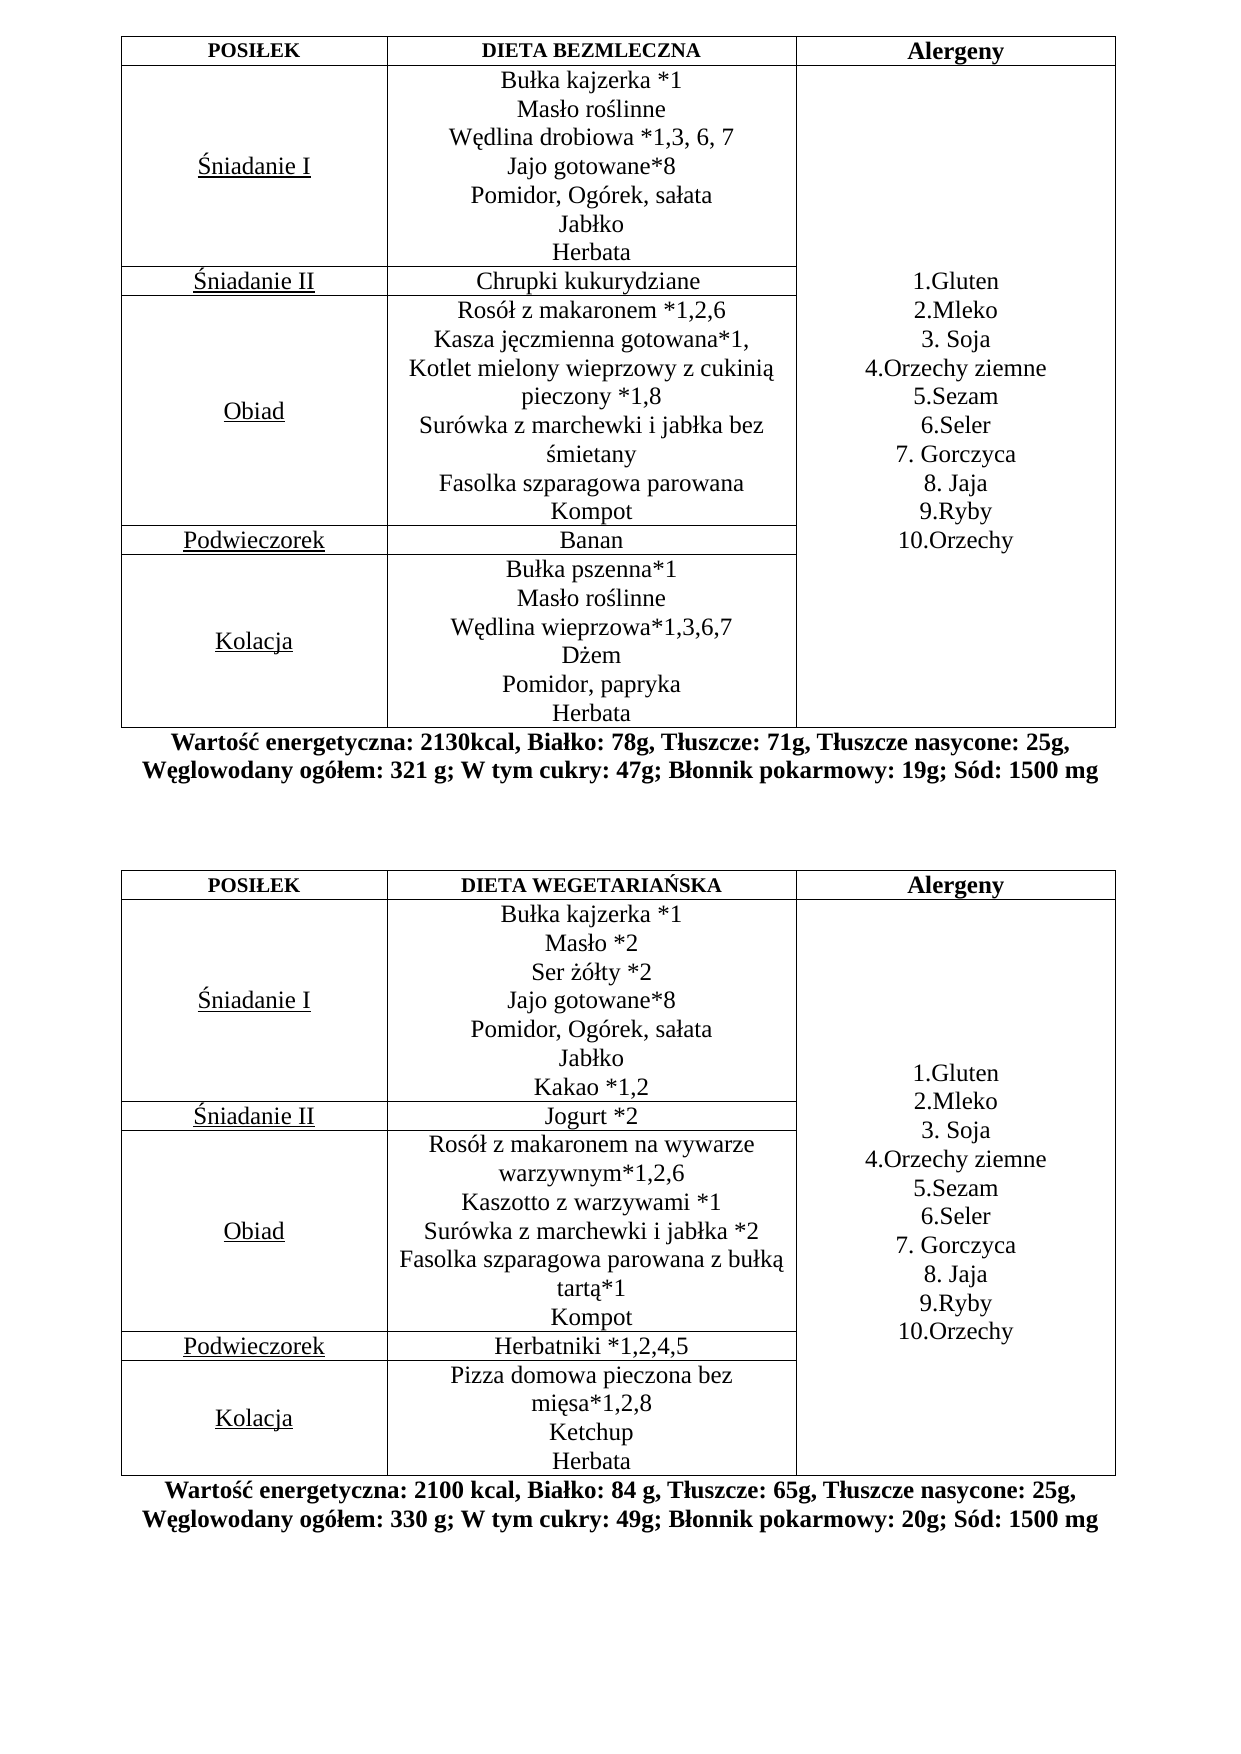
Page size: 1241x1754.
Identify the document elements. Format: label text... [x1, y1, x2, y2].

table_cell Bułka pszenna*1 Masło roślinne Wędlina wieprzowa*1,3,6,7 Dżem Pomidor, papryka Herbata [388, 555, 796, 727]
text Wartość energetyczna: 2100 kcal, Białko: 84 g, Tłuszcze: 65g, Tłuszcze nasycone: 25g, Węglowodany ogółem: 330 g; W tym cukry: 49g; Błonnik pokarmowy: 20g; Sód: 1500 mg [118, 1475, 1122, 1532]
table_cell Śniadanie II [122, 267, 387, 295]
table_cell Kolacja [122, 1361, 387, 1475]
table_cell Pizza domowa pieczona bez mięsa*1,2,8 Ketchup Herbata [388, 1361, 796, 1475]
table_cell Bułka kajzerka *1 Masło *2 Ser żółty *2 Jajo gotowane*8 Pomidor, Ogórek, sałata Jabłko Kakao *1,2 [388, 900, 796, 1101]
table_header POSIŁEK [122, 871, 387, 899]
table_header Alergeny [797, 871, 1115, 899]
table_cell Obiad [122, 1131, 387, 1331]
table_cell 1.Gluten 2.Mleko 3. Soja 4.Orzechy ziemne 5.Sezam 6.Seler 7. Gorczyca 8. Jaja 9.Ryby 10.Orzechy [797, 900, 1115, 1475]
table_cell Rosół z makaronem *1,2,6 Kasza jęczmienna gotowana*1, Kotlet mielony wieprzowy z cukinią pieczony *1,8 Surówka z marchewki i jabłka bez śmietany Fasolka szparagowa parowana Kompot [388, 296, 796, 525]
table_cell Rosół z makaronem na wywarze warzywnym*1,2,6 Kaszotto z warzywami *1 Surówka z marchewki i jabłka *2 Fasolka szparagowa parowana z bułką tartą*1 Kompot [388, 1131, 796, 1331]
table_cell Kolacja [122, 555, 387, 727]
table_cell Jogurt *2 [388, 1102, 796, 1129]
table_cell Obiad [122, 296, 387, 525]
table_cell Chrupki kukurydziane [388, 267, 796, 295]
table_cell Podwieczorek [122, 526, 387, 554]
table_header DIETA WEGETARIAŃSKA [388, 871, 796, 899]
table_header POSIŁEK [122, 37, 387, 65]
table_cell Śniadanie I [122, 900, 387, 1101]
table_cell Podwieczorek [122, 1332, 387, 1360]
table_cell Śniadanie I [122, 66, 387, 266]
table_header Alergeny [797, 37, 1115, 65]
table_cell Herbatniki *1,2,4,5 [388, 1332, 796, 1360]
text Wartość energetyczna: 2130kcal, Białko: 78g, Tłuszcze: 71g, Tłuszcze nasycone: 25g, Węglowodany ogółem: 321 g; W tym cukry: 47g; Błonnik pokarmowy: 19g; Sód: 1500 mg [118, 727, 1122, 784]
table_cell 1.Gluten 2.Mleko 3. Soja 4.Orzechy ziemne 5.Sezam 6.Seler 7. Gorczyca 8. Jaja 9.Ryby 10.Orzechy [797, 66, 1115, 727]
table_cell Bułka kajzerka *1 Masło roślinne Wędlina drobiowa *1,3, 6, 7 Jajo gotowane*8 Pomidor, Ogórek, sałata Jabłko Herbata [388, 66, 796, 266]
table_cell Śniadanie II [122, 1102, 387, 1129]
table_header DIETA BEZMLECZNA [388, 37, 796, 65]
table_cell Banan [388, 526, 796, 554]
